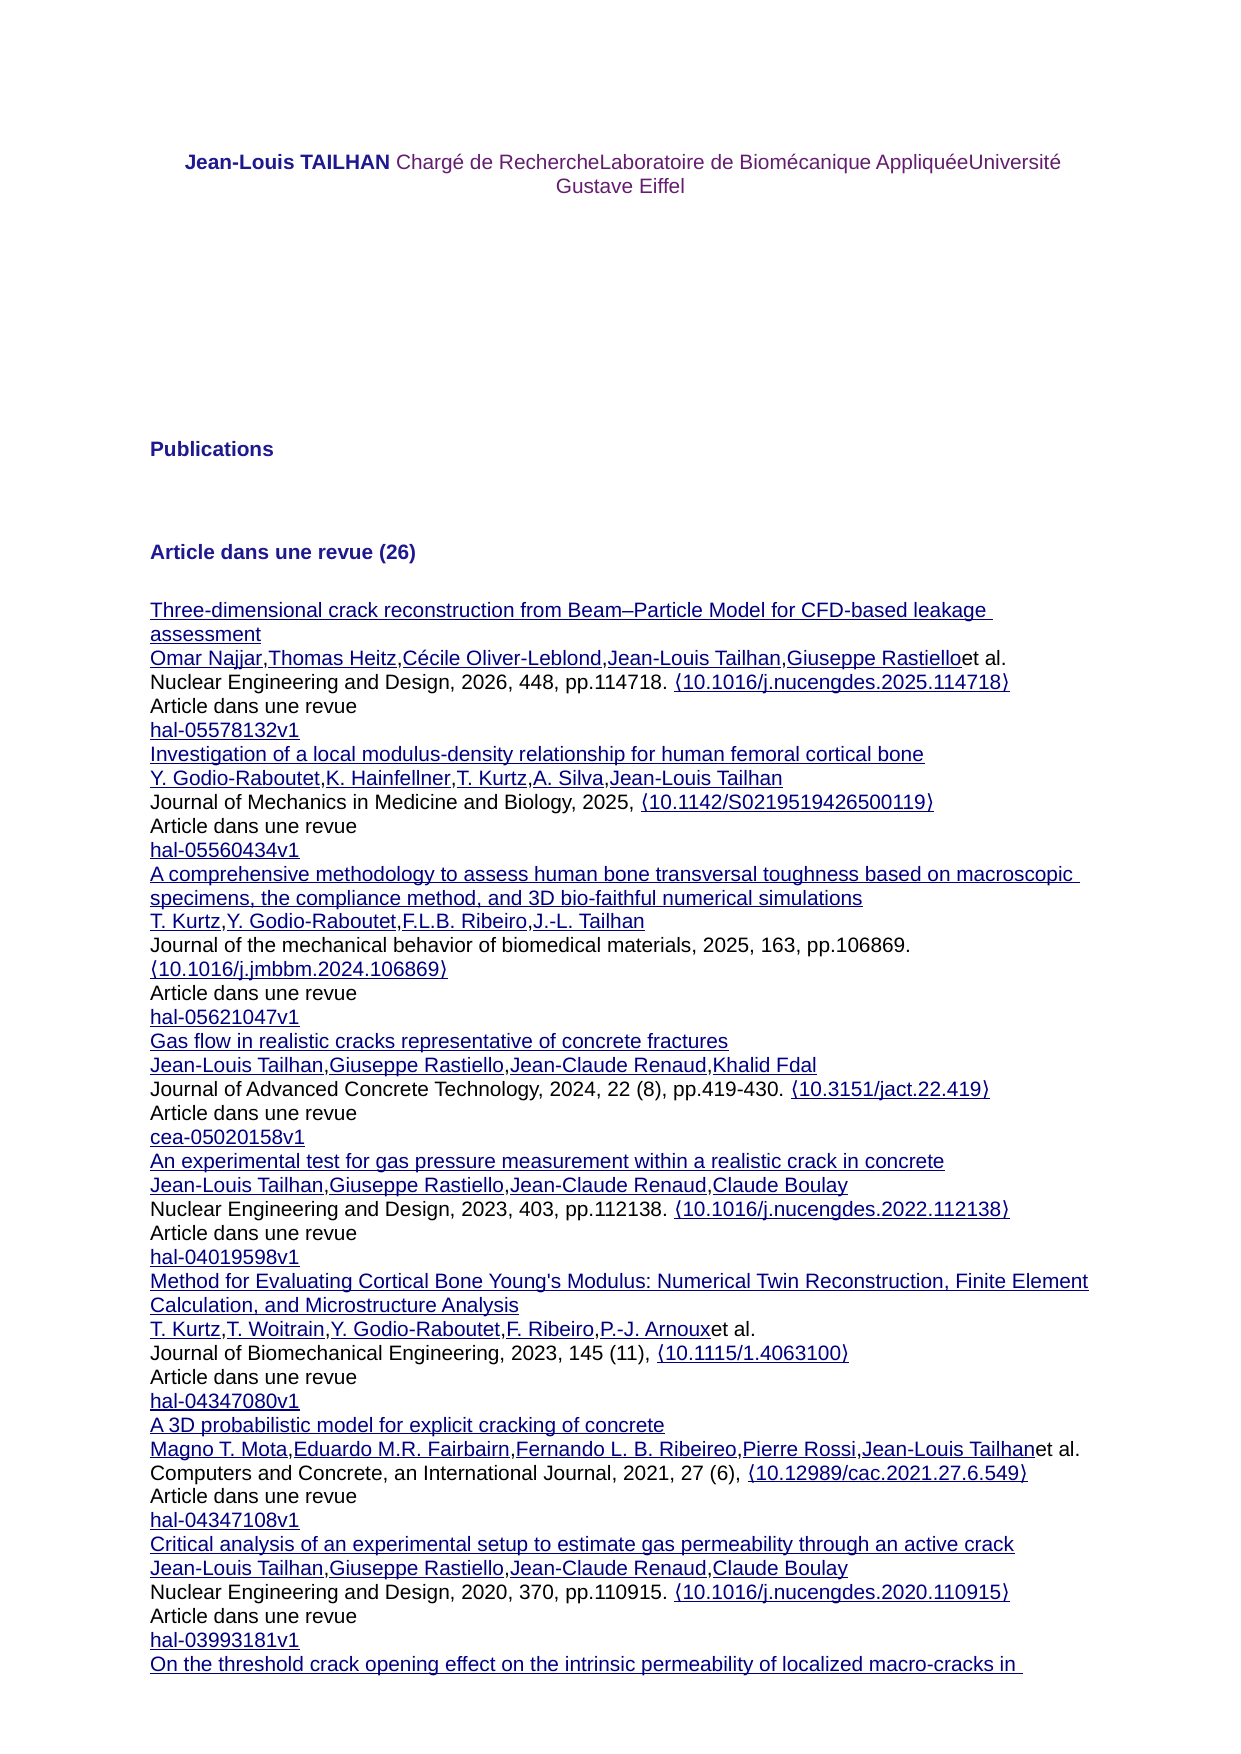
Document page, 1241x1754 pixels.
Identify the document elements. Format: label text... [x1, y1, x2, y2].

table_cell A 3D probabilistic model for explicit cracking of concrete Magno T. Mota,Eduardo M.R. Fairbairn,Fernando L. B. Ribeireo,Pierre Rossi,Jean-Louis Tailhanet al. Computers and Concrete, an International Journal, 2021, 27 (6), ⟨10.12989/cac.2021.27.6.549⟩ Article dans une revue hal-04347108v1 [150, 1413, 1090, 1532]
table_cell An experimental test for gas pressure measurement within a realistic crack in concrete Jean-Louis Tailhan,Giuseppe Rastiello,Jean-Claude Renaud,Claude Boulay Nuclear Engineering and Design, 2023, 403, pp.112138. ⟨10.1016/j.nucengdes.2022.112138⟩ Article dans une revue hal-04019598v1 [150, 1149, 1090, 1269]
table_cell Gas flow in realistic cracks representative of concrete fractures Jean-Louis Tailhan,Giuseppe Rastiello,Jean-Claude Renaud,Khalid Fdal Journal of Advanced Concrete Technology, 2024, 22 (8), pp.419-430. ⟨10.3151/jact.22.419⟩ Article dans une revue cea-05020158v1 [150, 1029, 1090, 1149]
table_cell A comprehensive methodology to assess human bone transversal toughness based on macroscopic specimens, the compliance method, and 3D bio-faithful numerical simulations T. Kurtz,Y. Godio-Raboutet,F.L.B. Ribeiro,J.-L. Tailhan Journal of the mechanical behavior of biomedical materials, 2025, 163, pp.106869. ⟨10.1016/j.jmbbm.2024.106869⟩ Article dans une revue hal-05621047v1 [150, 861, 1090, 1029]
subtitle Jean-Louis TAILHAN Chargé de RechercheLaboratoire de Biomécanique AppliquéeUniversité Gustave Eiffel [150, 150, 1090, 198]
table_cell Method for Evaluating Cortical Bone Young's Modulus: Numerical Twin Reconstruction, Finite Element Calculation, and Microstructure Analysis T. Kurtz,T. Woitrain,Y. Godio-Raboutet,F. Ribeiro,P.-J. Arnouxet al. Journal of Biomechanical Engineering, 2023, 145 (11), ⟨10.1115/1.4063100⟩ Article dans une revue hal-04347080v1 [150, 1269, 1090, 1412]
subtitle Publications [150, 436, 1090, 460]
table_header Three-dimensional crack reconstruction from Beam–Particle Model for CFD-based leakage assessment Omar Najjar,Thomas Heitz,Cécile Oliver-Leblond,Jean-Louis Tailhan,Giuseppe Rastielloet al. Nuclear Engineering and Design, 2026, 448, pp.114718. ⟨10.1016/j.nucengdes.2025.114718⟩ Article dans une revue hal-05578132v1 [150, 598, 1090, 742]
table_cell Investigation of a local modulus-density relationship for human femoral cortical bone Y. Godio-Raboutet,K. Hainfellner,T. Kurtz,A. Silva,Jean-Louis Tailhan Journal of Mechanics in Medicine and Biology, 2025, ⟨10.1142/S0219519426500119⟩ Article dans une revue hal-05560434v1 [150, 742, 1090, 861]
subtitle Article dans une revue (26) [150, 539, 1090, 563]
table_cell Critical analysis of an experimental setup to estimate gas permeability through an active crack Jean-Louis Tailhan,Giuseppe Rastiello,Jean-Claude Renaud,Claude Boulay Nuclear Engineering and Design, 2020, 370, pp.110915. ⟨10.1016/j.nucengdes.2020.110915⟩ Article dans une revue hal-03993181v1 [150, 1532, 1090, 1652]
table_cell On the threshold crack opening effect on the intrinsic permeability of localized macro-cracks in [150, 1652, 1090, 1676]
